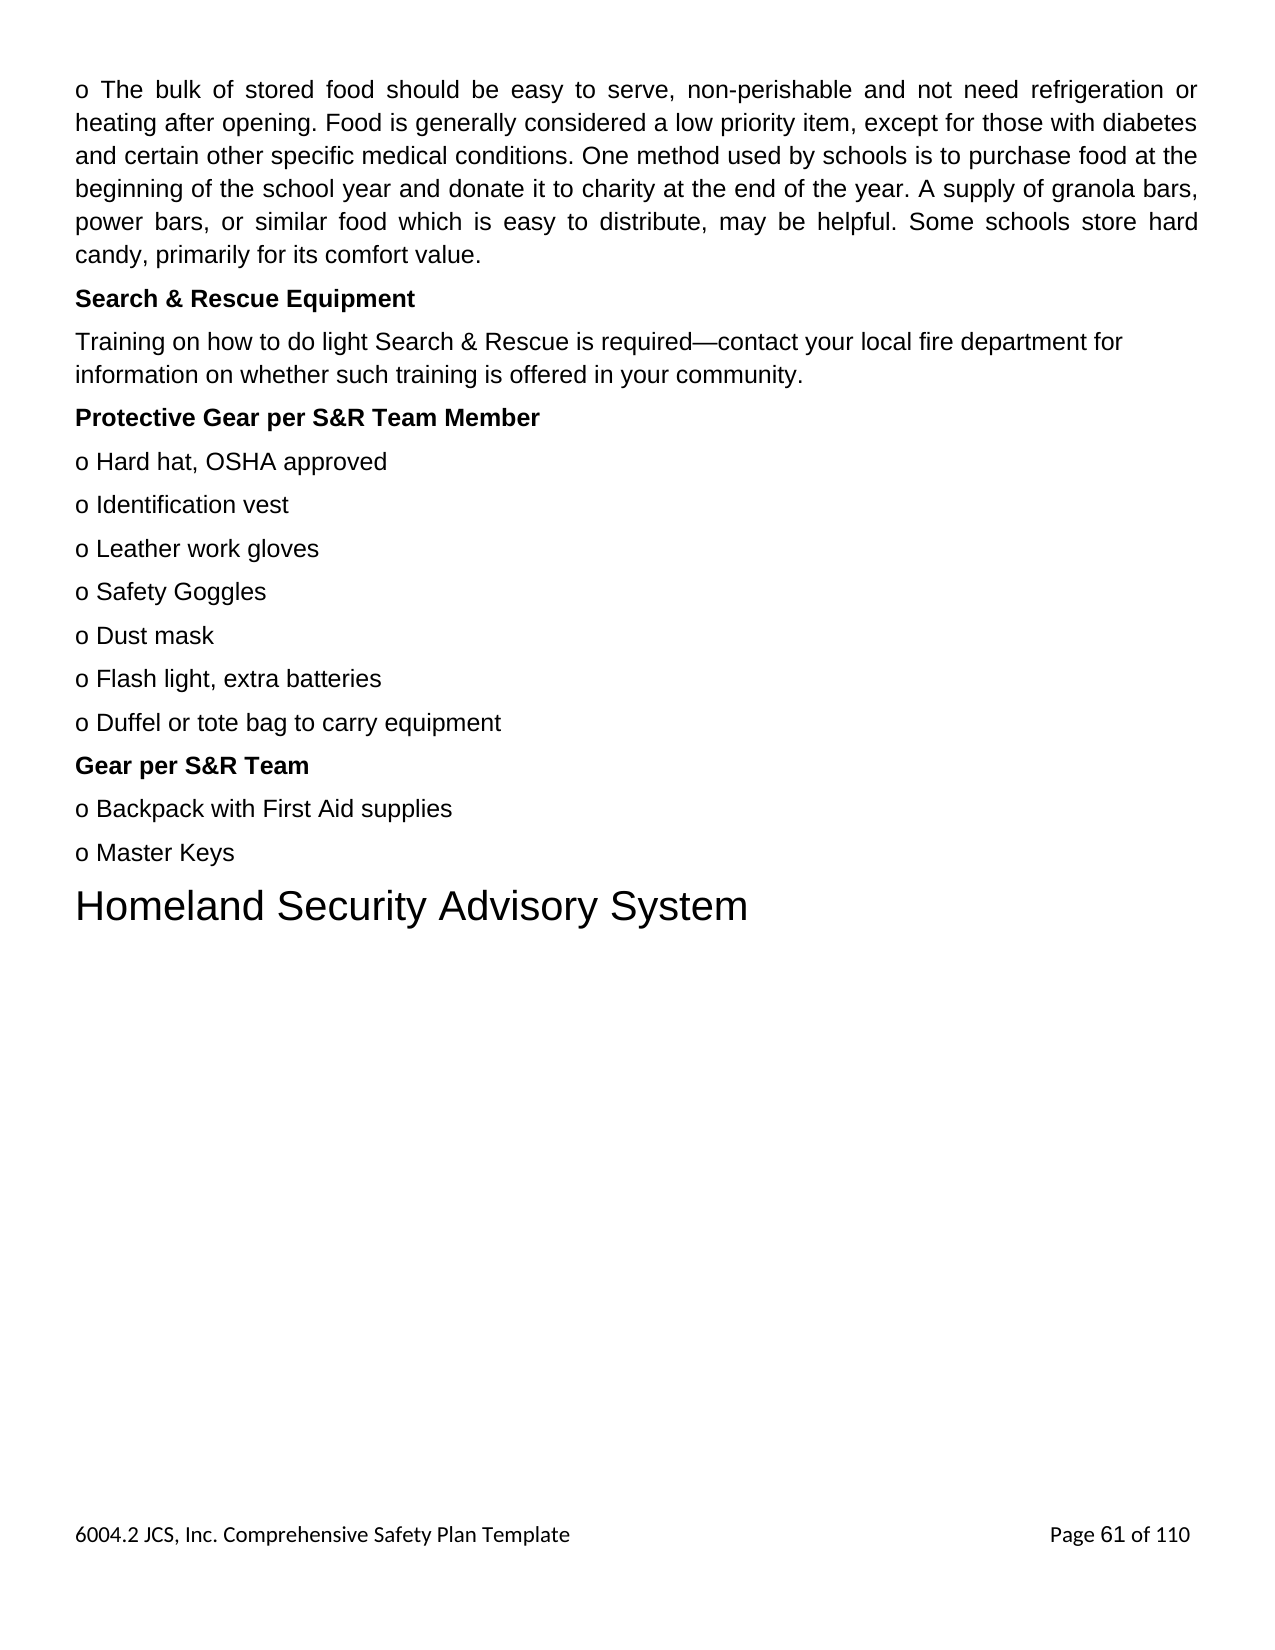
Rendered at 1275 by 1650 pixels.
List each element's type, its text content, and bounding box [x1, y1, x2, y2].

text Search & Rescue Equipment [75, 283, 1200, 312]
text Protective Gear per S&R Team Member [75, 403, 1200, 432]
text Training on how to do light Search & Rescue is required—contact your local fire department for information on whether such training is offered in your community. [75, 327, 1200, 389]
text o Safety Goggles [75, 577, 1200, 606]
text o Hard hat, OSHA approved [75, 447, 1200, 476]
text o Duffel or tote bag to carry equipment [75, 707, 1200, 736]
text o The bulk of stored food should be easy to serve, non-perishable and not need refrigeration or heating after opening. Food is generally considered a low priority item, except for those with diabetes and certain other specific medical conditions. One method used by schools is to purchase food at the beginning of the school year and donate it to charity at the end of the year. A supply of granola bars, power bars, or similar food which is easy to distribute, may be helpful. Some schools store hard candy, primarily for its comfort value. [75, 75, 1200, 269]
text o Leather work gloves [75, 534, 1200, 562]
text o Backpack with First Aid supplies [75, 794, 1200, 823]
text o Dust mask [75, 621, 1200, 649]
text o Master Keys [75, 838, 1200, 867]
text Gear per S&R Team [75, 751, 1200, 780]
text Homeland Security Advisory System [75, 881, 1200, 929]
text o Identification vest [75, 490, 1200, 519]
text o Flash light, extra batteries [75, 664, 1200, 693]
